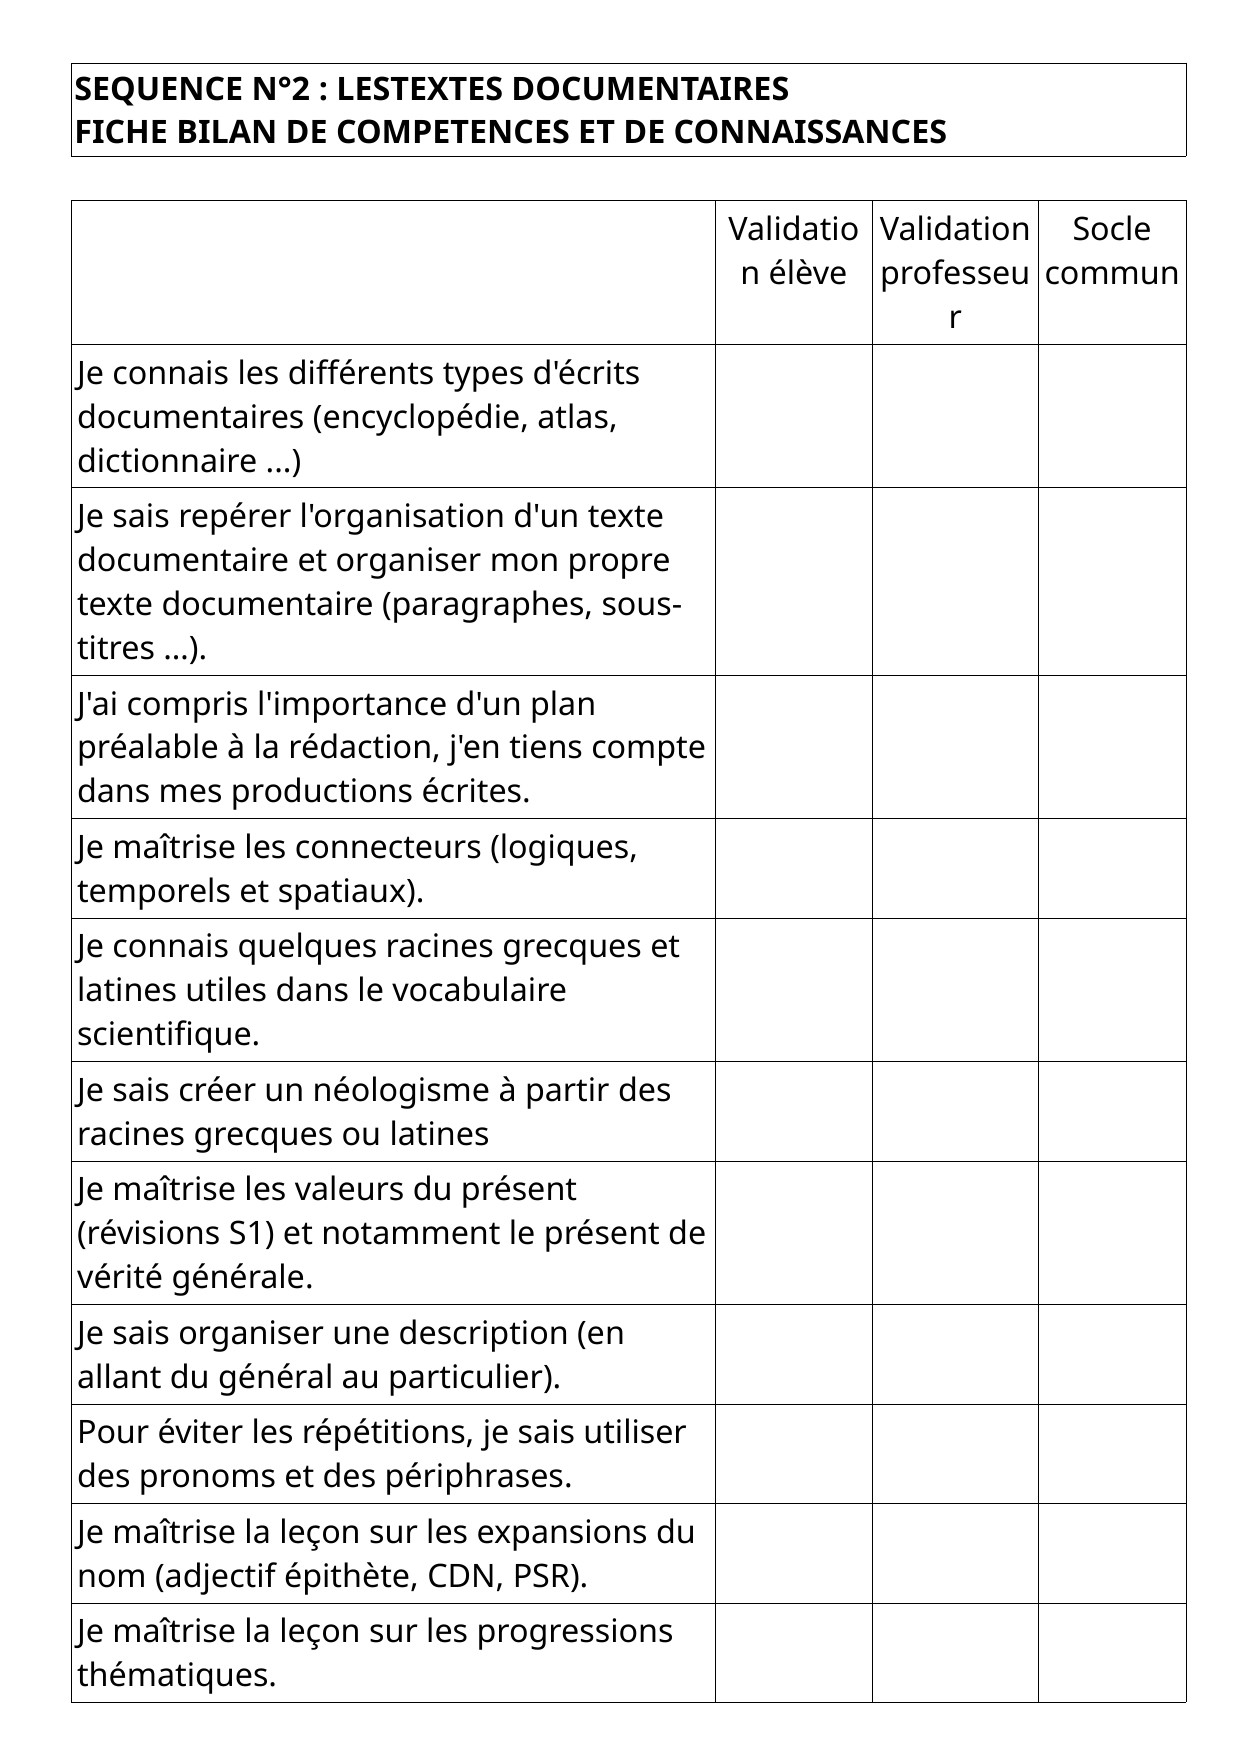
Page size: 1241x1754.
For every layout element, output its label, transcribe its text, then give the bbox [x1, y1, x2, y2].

table_cell [716, 1062, 872, 1161]
table_cell [716, 1405, 872, 1503]
table_cell [1039, 1162, 1186, 1304]
table_cell [1039, 488, 1186, 675]
table_cell [1039, 1504, 1186, 1602]
table_cell Je sais repérer l'organisation d'un texte documentaire et organiser mon propre texte documentaire (paragraphes, sous-titres …). [72, 488, 715, 675]
table_cell [873, 1305, 1038, 1403]
table_header Validation professeur [873, 201, 1038, 344]
table_cell Je maîtrise les valeurs du présent (révisions S1) et notamment le présent de vérité générale. [72, 1162, 715, 1304]
table_cell [1039, 1062, 1186, 1161]
table_cell [873, 819, 1038, 918]
table_cell [873, 1604, 1038, 1702]
table_cell [716, 1305, 872, 1403]
table_cell [716, 819, 872, 918]
table_cell [873, 676, 1038, 818]
table_cell [873, 1162, 1038, 1304]
table_cell Je connais les différents types d'écrits documentaires (encyclopédie, atlas, dictionnaire ...) [72, 345, 715, 487]
table_cell [873, 1062, 1038, 1161]
table_header Validation élève [716, 201, 872, 344]
table_cell Je connais quelques racines grecques et latines utiles dans le vocabulaire scientifique. [72, 919, 715, 1061]
table_cell [873, 919, 1038, 1061]
table_cell [873, 1405, 1038, 1503]
table_cell Je maîtrise la leçon sur les progressions thématiques. [72, 1604, 715, 1702]
table_cell Je maîtrise la leçon sur les expansions du nom (adjectif épithète, CDN, PSR). [72, 1504, 715, 1602]
table_cell [1039, 1305, 1186, 1403]
table_cell [716, 1504, 872, 1602]
table_cell [716, 345, 872, 487]
table_cell Pour éviter les répétitions, je sais utiliser des pronoms et des périphrases. [72, 1405, 715, 1503]
table_cell Je sais créer un néologisme à partir des racines grecques ou latines [72, 1062, 715, 1161]
table_cell [1039, 1405, 1186, 1503]
table_header Socle commun [1039, 201, 1186, 344]
table_cell [1039, 1604, 1186, 1702]
table_cell [1039, 819, 1186, 918]
table_header [72, 201, 715, 344]
table_cell [716, 1162, 872, 1304]
table_cell [1039, 345, 1186, 487]
table_cell [1039, 676, 1186, 818]
table_cell [716, 919, 872, 1061]
table_cell [873, 1504, 1038, 1602]
text SEQUENCE N°2 : LESTEXTES DOCUMENTAIRES [72, 64, 1186, 106]
table_cell [1039, 919, 1186, 1061]
table_cell [716, 488, 872, 675]
table_cell [716, 676, 872, 818]
table_cell [873, 345, 1038, 487]
text FICHE BILAN DE COMPETENCES ET DE CONNAISSANCES [72, 106, 1186, 156]
table_cell [716, 1604, 872, 1702]
table_cell J'ai compris l'importance d'un plan préalable à la rédaction, j'en tiens compte dans mes productions écrites. [72, 676, 715, 818]
table_cell Je sais organiser une description (en allant du général au particulier). [72, 1305, 715, 1403]
table_cell [873, 488, 1038, 675]
table_cell Je maîtrise les connecteurs (logiques, temporels et spatiaux). [72, 819, 715, 918]
